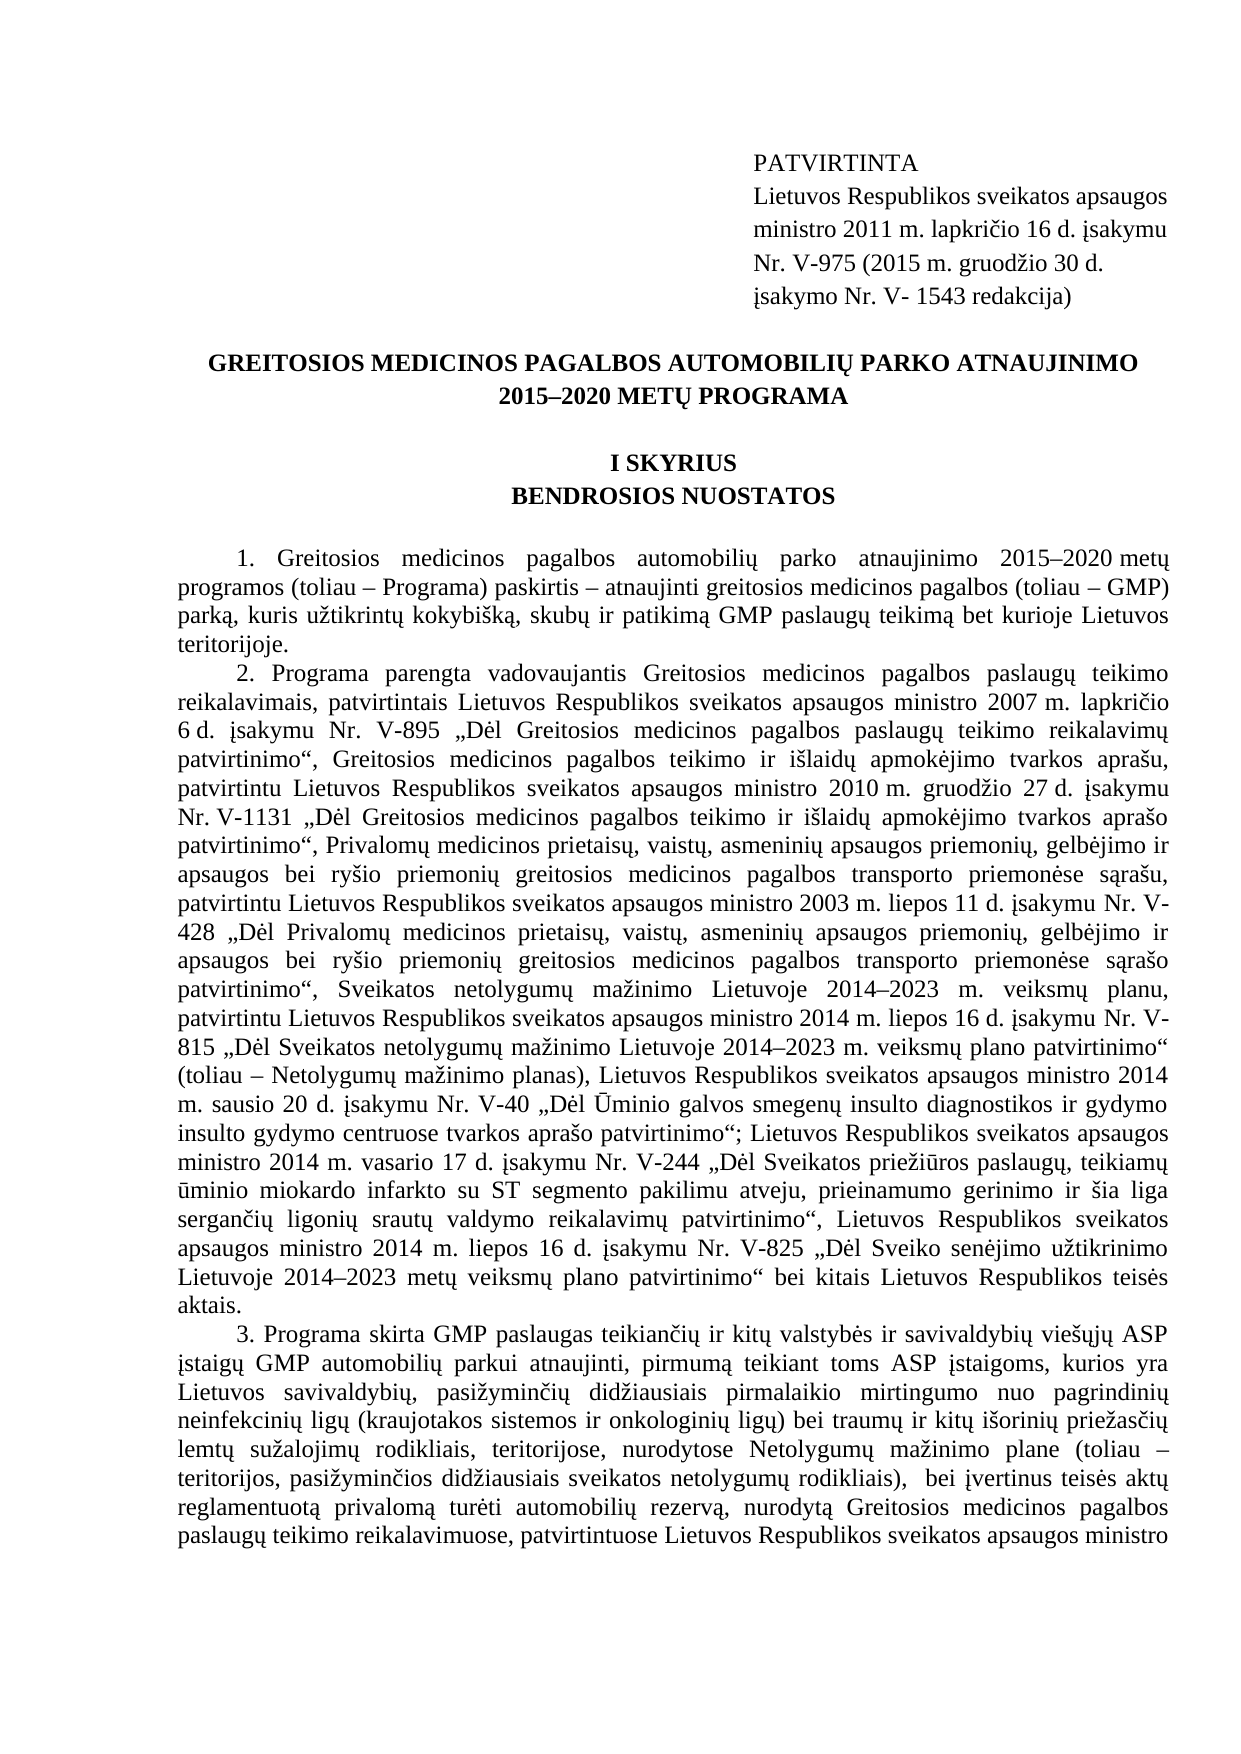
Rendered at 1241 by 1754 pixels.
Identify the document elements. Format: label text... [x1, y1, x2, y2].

text GREITOSIOS MEDICINOS PAGALBOS AUTOMOBILIŲ PARKO ATNAUJINIMO [177, 348, 1169, 376]
text PATVIRTINTA [753, 148, 1169, 176]
text 2. Programa parengta vadovaujantis Greitosios medicinos pagalbos paslaugų teikimo reikalavimais, patvirtintais Lietuvos Respublikos sveikatos apsaugos ministro 2007 m. lapkričio 6 d. įsakymu Nr. V-895 „Dėl Greitosios medicinos pagalbos paslaugų teikimo reikalavimų patvirtinimo“, Greitosios medicinos pagalbos teikimo ir išlaidų apmokėjimo tvarkos aprašu, patvirtintu Lietuvos Respublikos sveikatos apsaugos ministro 2010 m. gruodžio 27 d. įsakymu Nr. V-1131 „Dėl Greitosios medicinos pagalbos teikimo ir išlaidų apmokėjimo tvarkos aprašo patvirtinimo“, Privalomų medicinos prietaisų, vaistų, asmeninių apsaugos priemonių, gelbėjimo ir apsaugos bei ryšio priemonių greitosios medicinos pagalbos transporto priemonėse sąrašu, patvirtintu Lietuvos Respublikos sveikatos apsaugos ministro 2003 m. liepos 11 d. įsakymu Nr. V-428 „Dėl Privalomų medicinos prietaisų, vaistų, asmeninių apsaugos priemonių, gelbėjimo ir apsaugos bei ryšio priemonių greitosios medicinos pagalbos transporto priemonėse sąrašo patvirtinimo“, Sveikatos netolygumų mažinimo Lietuvoje 2014–2023 m. veiksmų planu, patvirtintu Lietuvos Respublikos sveikatos apsaugos ministro 2014 m. liepos 16 d. įsakymu Nr. V-815 „Dėl Sveikatos netolygumų mažinimo Lietuvoje 2014–2023 m. veiksmų plano patvirtinimo“ (toliau – Netolygumų mažinimo planas), Lietuvos Respublikos sveikatos apsaugos ministro 2014 m. sausio 20 d. įsakymu Nr. V-40 „Dėl Ūminio galvos smegenų insulto diagnostikos ir gydymo insulto gydymo centruose tvarkos aprašo patvirtinimo“; Lietuvos Respublikos sveikatos apsaugos ministro 2014 m. vasario 17 d. įsakymu Nr. V-244 „Dėl Sveikatos priežiūros paslaugų, teikiamų ūminio miokardo infarkto su ST segmento pakilimu atveju, prieinamumo gerinimo ir šia liga sergančių ligonių srautų valdymo reikalavimų patvirtinimo“, Lietuvos Respublikos sveikatos apsaugos ministro 2014 m. liepos 16 d. įsakymu Nr. V-825 „Dėl Sveiko senėjimo užtikrinimo Lietuvoje 2014–2023 metų veiksmų plano patvirtinimo“ bei kitais Lietuvos Respublikos teisės aktais. [177, 658, 1169, 1319]
text Lietuvos Respublikos sveikatos apsaugos ministro 2011 m. lapkričio 16 d. įsakymu Nr. V-975 (2015 m. gruodžio 30 d. įsakymo Nr. V- 1543 redakcija) [753, 181, 1169, 310]
text I skyrius [177, 448, 1169, 476]
text 1. Greitosios medicinos pagalbos automobilių parko atnaujinimo 2015–2020 metų programos (toliau – Programa) paskirtis – atnaujinti greitosios medicinos pagalbos (toliau – GMP) parką, kuris užtikrintų kokybišką, skubų ir patikimą GMP paslaugų teikimą bet kurioje Lietuvos teritorijoje. [177, 543, 1169, 658]
text 2015–2020 METŲ PROGRAMA [177, 381, 1169, 410]
text 3. Programa skirta GMP paslaugas teikiančių ir kitų valstybės ir savivaldybių viešųjų ASP įstaigų GMP automobilių parkui atnaujinti, pirmumą teikiant toms ASP įstaigoms, kurios yra Lietuvos savivaldybių, pasižyminčių didžiausiais pirmalaikio mirtingumo nuo pagrindinių neinfekcinių ligų (kraujotakos sistemos ir onkologinių ligų) bei traumų ir kitų išorinių priežasčių lemtų sužalojimų rodikliais, teritorijose, nurodytose Netolygumų mažinimo plane (toliau – teritorijos, pasižyminčios didžiausiais sveikatos netolygumų rodikliais), bei įvertinus teisės aktų reglamentuotą privalomą turėti automobilių rezervą, nurodytą Greitosios medicinos pagalbos paslaugų teikimo reikalavimuose, patvirtintuose Lietuvos Respublikos sveikatos apsaugos ministro [177, 1319, 1169, 1549]
text BENDROSIOS NUOSTATOS [177, 481, 1169, 510]
